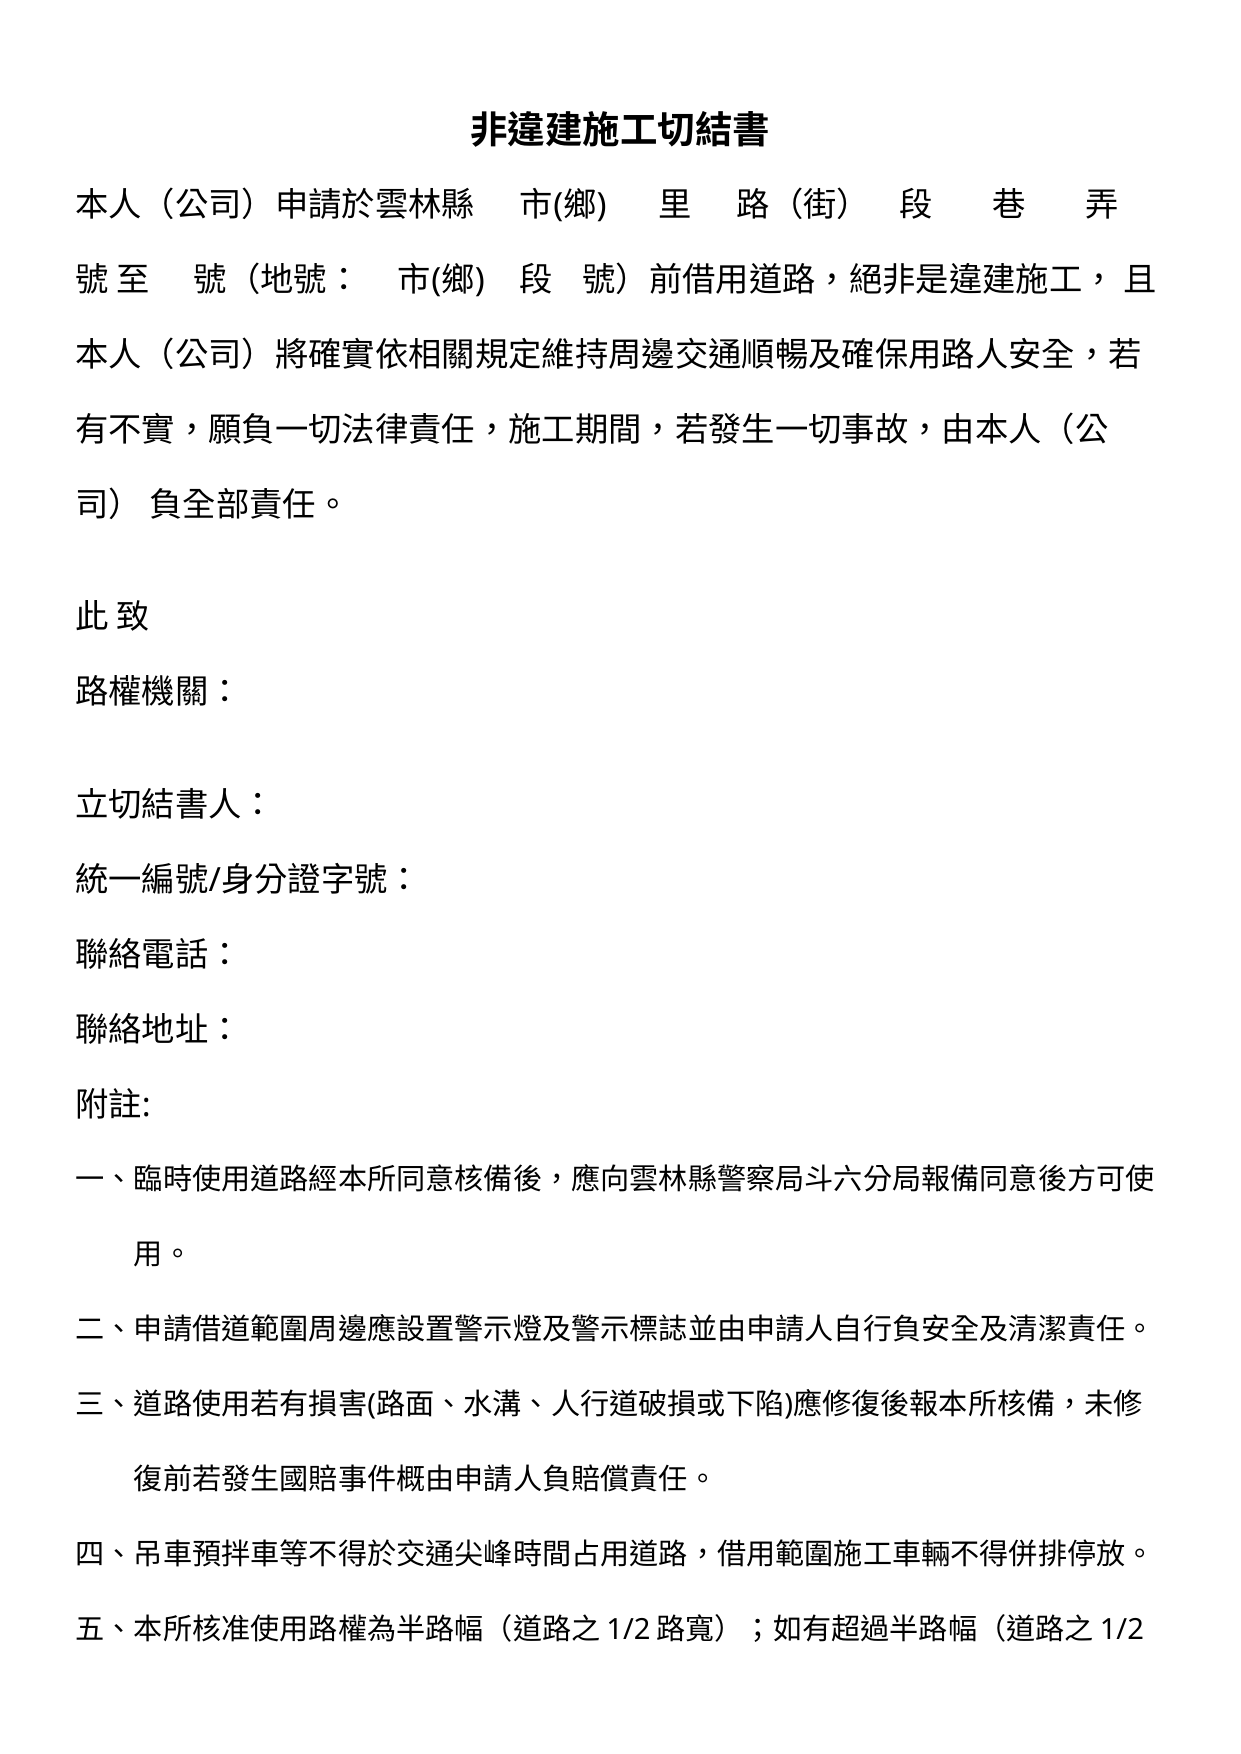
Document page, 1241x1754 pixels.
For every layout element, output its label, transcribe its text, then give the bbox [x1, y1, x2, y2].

list 申請借道範圍周邊應設置警示燈及警示標誌並由申請人自行負安全及清潔責任。 [75, 1289, 1165, 1364]
text 本人（公司）申請於雲林縣 市(鄉) 里 路（街） 段 巷 弄 號 至 號（地號： 市(鄉) 段 號）前借用道路，絕非是違建施工， 且本人（公司）將確實依相關規定維持周邊交通順暢及確保用路人安全，若有不實，願負一切法律責任，施工期間，若發生一切事故，由本人（公司） 負全部責任。 [75, 164, 1165, 539]
text 非違建施工切結書 [75, 89, 1165, 164]
list 臨時使用道路經本所同意核備後，應向雲林縣警察局斗六分局報備同意後方可使用。 [75, 1139, 1165, 1289]
text 立切結書人： [75, 764, 1165, 839]
text 此 致 [75, 577, 1165, 652]
text 附註: [75, 1064, 1165, 1139]
text 路權機關： [75, 652, 1165, 727]
list 吊車預拌車等不得於交通尖峰時間占用道路，借用範圍施工車輛不得併排停放。 [75, 1514, 1165, 1589]
list 道路使用若有損害(路面、水溝、人行道破損或下陷)應修復後報本所核備，未修復前若發生國賠事件概由申請人負賠償責任。 [75, 1364, 1165, 1514]
text 統一編號/身分證字號： [75, 839, 1165, 914]
text 聯絡電話： [75, 914, 1165, 989]
list 本所核准使用路權為半路幅（道路之1/2路寬）；如有超過半路幅（道路之1/2 [75, 1589, 1165, 1664]
text 聯絡地址： [75, 989, 1165, 1064]
